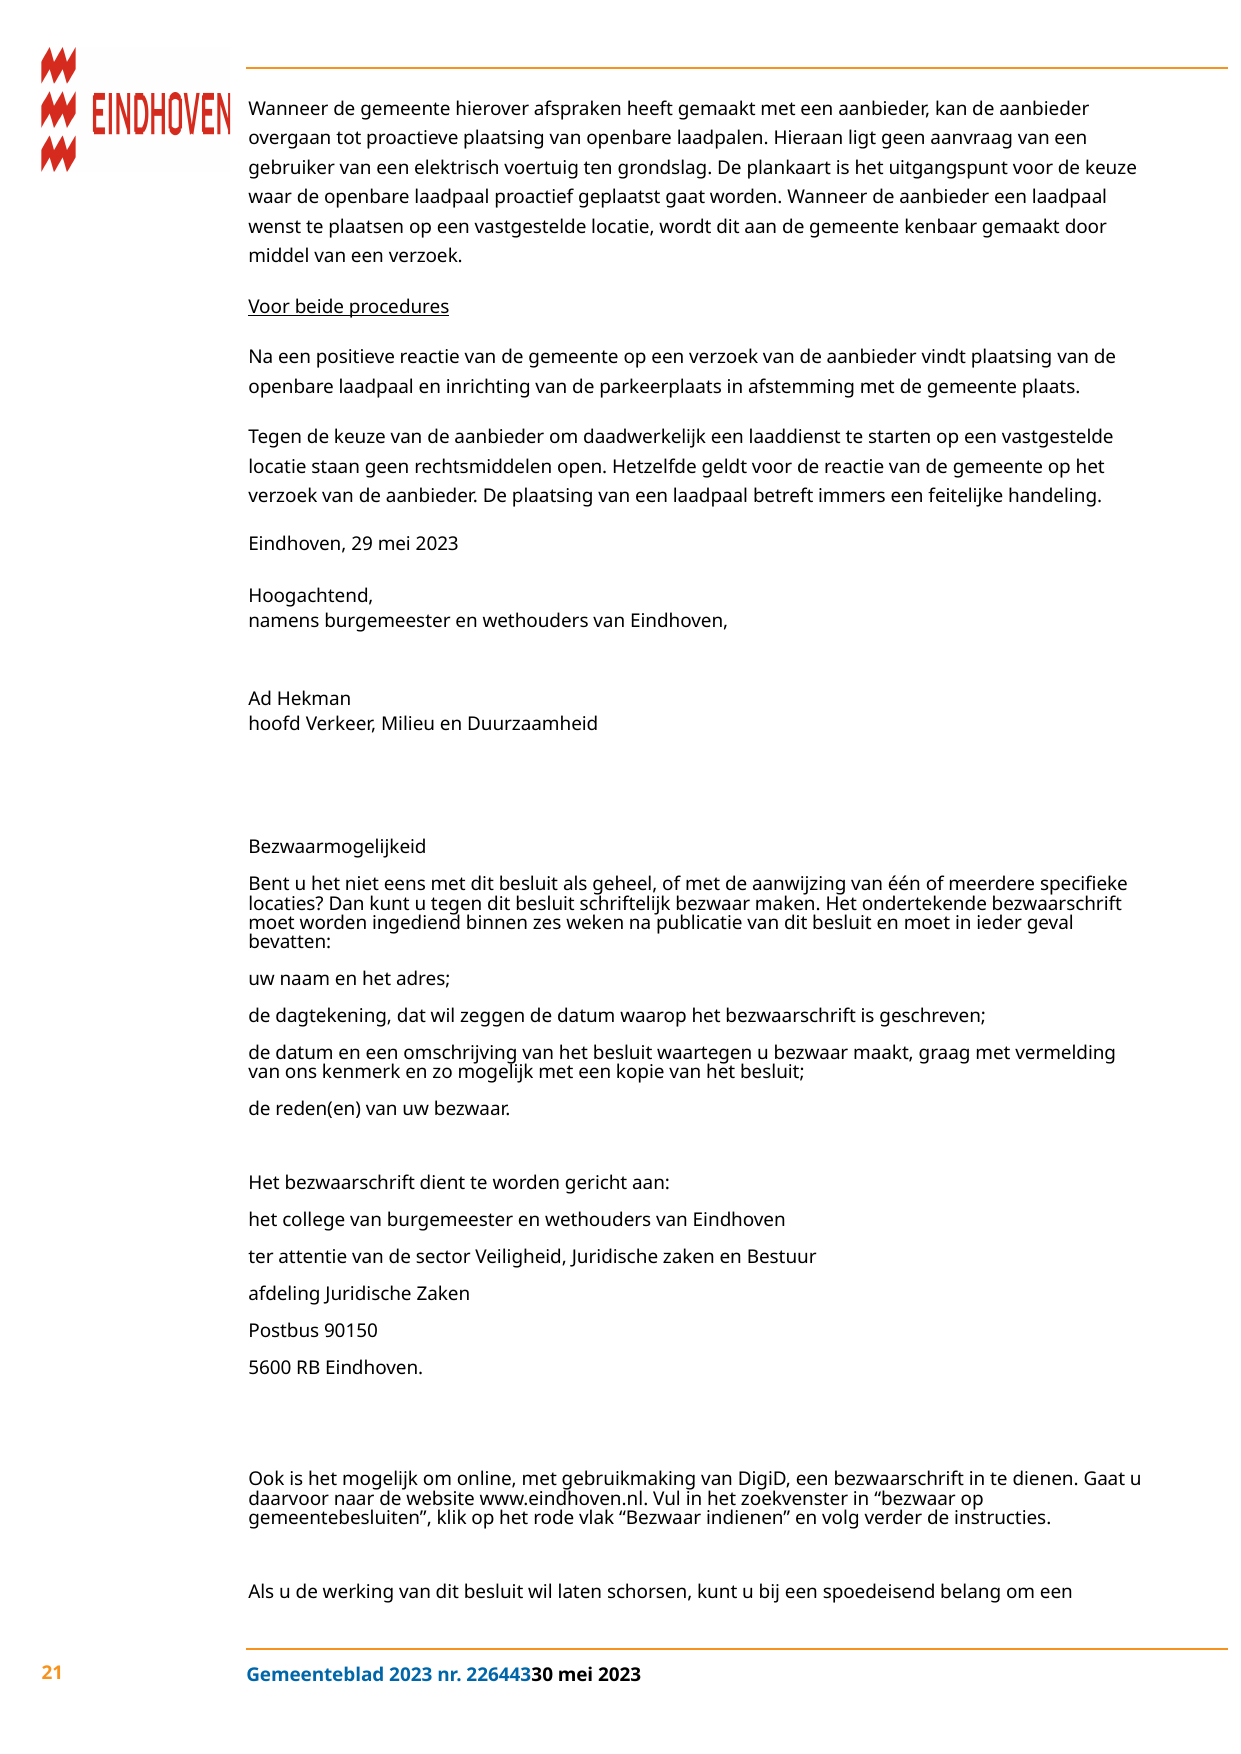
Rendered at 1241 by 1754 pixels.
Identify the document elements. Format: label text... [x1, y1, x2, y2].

text hoofd Verkeer, Milieu en Duurzaamheid [248, 711, 1152, 736]
text Voor beide procedures [248, 293, 1152, 319]
text Bezwaarmogelijkeid [248, 838, 1152, 858]
text namens burgemeester en wethouders van Eindhoven, [248, 608, 1152, 633]
text Tegen de keuze van de aanbieder om daadwerkelijk een laaddienst te starten op een vastgestelde locatie staan geen rechtsmiddelen open. Hetzelfde geldt voor de reactie van de gemeente op het verzoek van de aanbieder. De plaatsing van een laadpaal betreft immers een feitelijke handeling. [248, 423, 1152, 508]
text Eindhoven, 29 mei 2023 [248, 531, 1152, 556]
text het college van burgemeester en wethouders van Eindhoven [248, 1211, 1152, 1231]
text Het bezwaarschrift dient te worden gericht aan: [248, 1174, 1152, 1194]
text Ad Hekman [248, 685, 1152, 711]
text Na een positieve reactie van de gemeente op een verzoek van de aanbieder vindt plaatsing van de openbare laadpaal en inrichting van de parkeerplaats in afstemming met de gemeente plaats. [248, 343, 1152, 399]
text Postbus 90150 [248, 1322, 1152, 1342]
text de reden(en) van uw bezwaar. [248, 1100, 1152, 1120]
text Ook is het mogelijk om online, met gebruikmaking van DigiD, een bezwaarschrift in te dienen. Gaat u daarvoor naar de website www.eindhoven.nl. Vul in het zoekvenster in “bezwaar op gemeentebesluiten”, klik op het rode vlak “Bezwaar indienen” en volg verder de instructies. [248, 1470, 1152, 1528]
text afdeling Juridische Zaken [248, 1285, 1152, 1304]
text Wanneer de gemeente hierover afspraken heeft gemaakt met een aanbieder, kan de aanbieder overgaan tot proactieve plaatsing van openbare laadpalen. Hieraan ligt geen aanvraag van een gebruiker van een elektrisch voertuig ten grondslag. De plankaart is het uitgangspunt voor de keuze waar de openbare laadpaal proactief geplaatst gaat worden. Wanneer de aanbieder een laadpaal wenst te plaatsen op een vastgestelde locatie, wordt dit aan de gemeente kenbaar gemaakt door middel van een verzoek. [248, 95, 1152, 268]
text Hoogachtend, [248, 582, 1152, 608]
text Als u de werking van dit besluit wil laten schorsen, kunt u bij een spoedeisend belang om een [248, 1583, 1152, 1602]
text de datum en een omschrijving van het besluit waartegen u bezwaar maakt, graag met vermelding van ons kenmerk en zo mogelijk met een kopie van het besluit; [248, 1044, 1152, 1083]
text ter attentie van de sector Veiligheid, Juridische zaken en Bestuur [248, 1248, 1152, 1268]
text 5600 RB Eindhoven. [248, 1359, 1152, 1378]
text uw naam en het adres; [248, 970, 1152, 989]
text de dagtekening, dat wil zeggen de datum waarop het bezwaarschrift is geschreven; [248, 1007, 1152, 1026]
picture [41, 47, 231, 172]
text Bent u het niet eens met dit besluit als geheel, of met de aanwijzing van één of meerdere specifieke locaties? Dan kunt u tegen dit besluit schriftelijk bezwaar maken. Het ondertekende bezwaarschrift moet worden ingediend binnen zes weken na publicatie van dit besluit en moet in ieder geval bevatten: [248, 875, 1152, 952]
